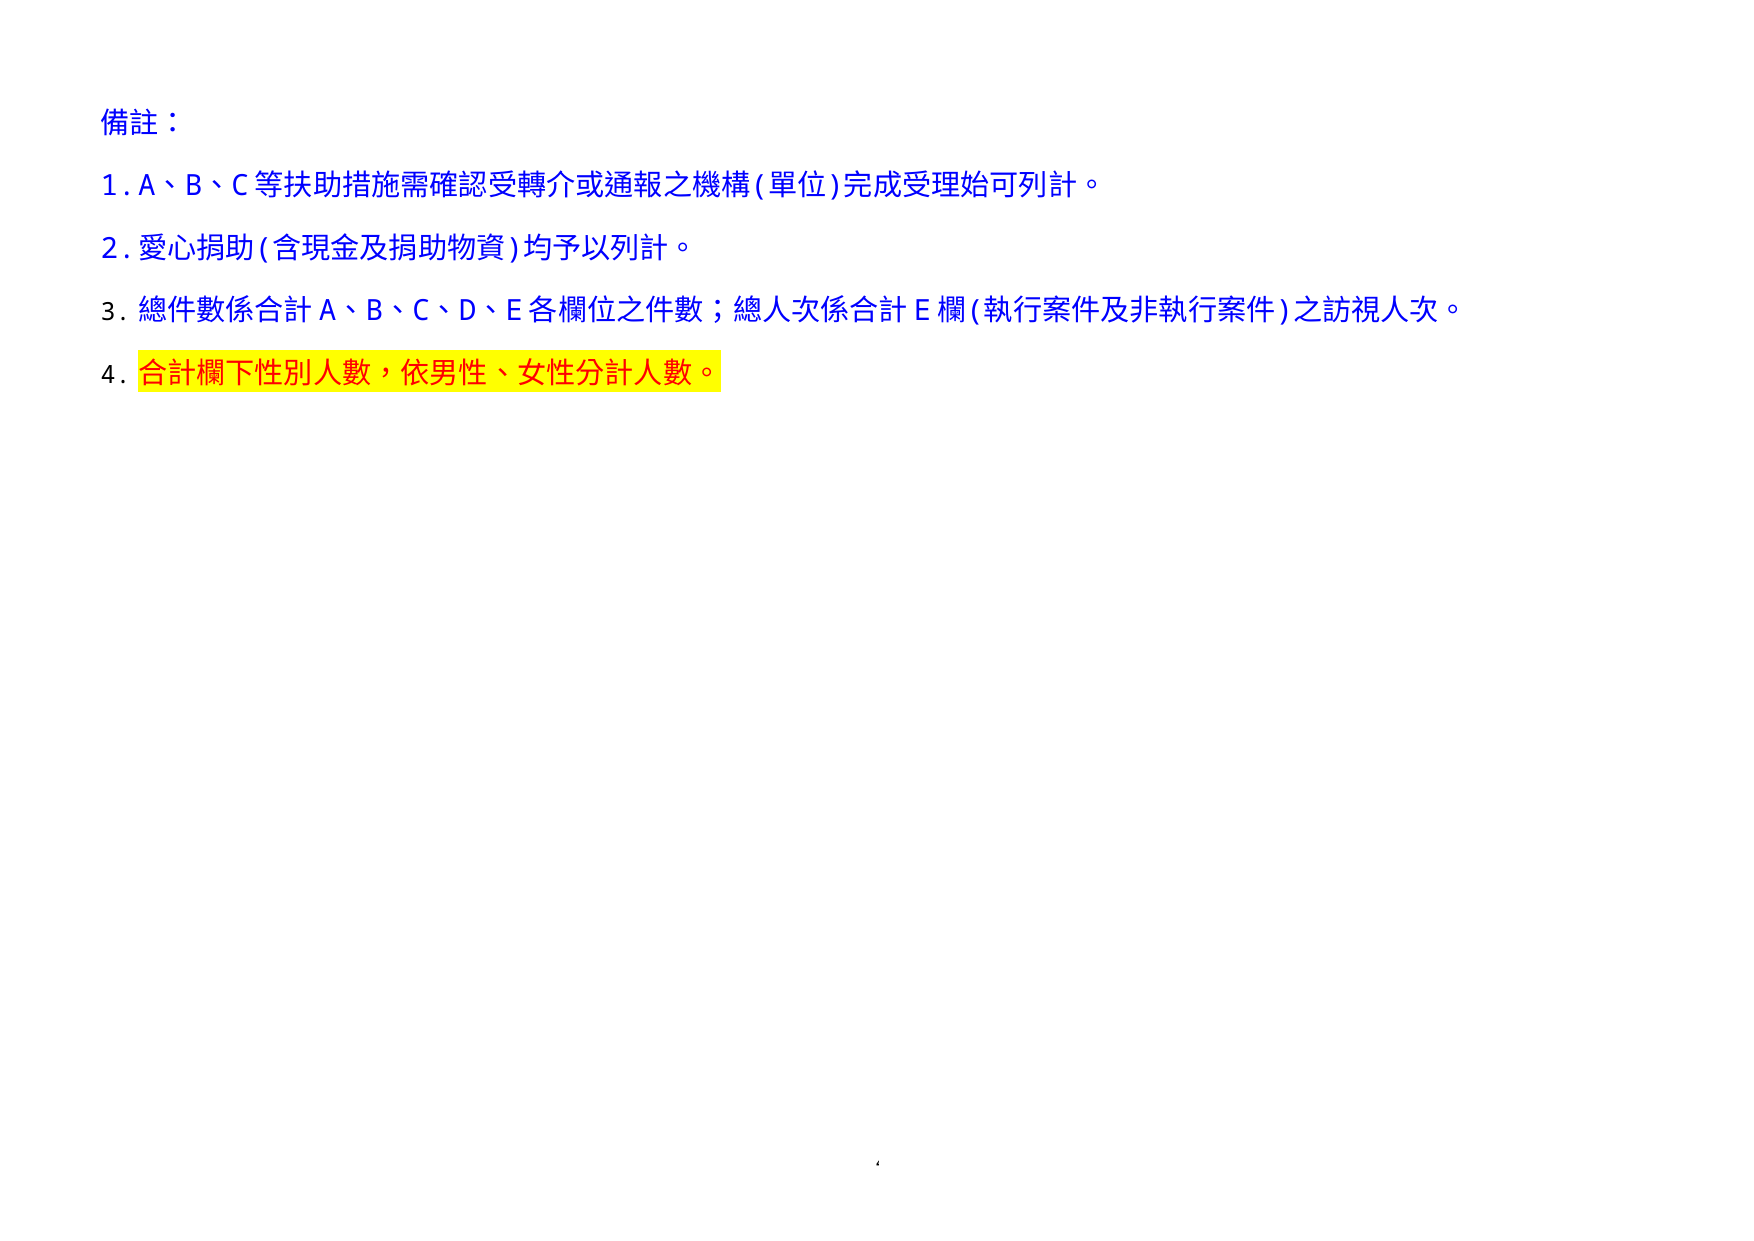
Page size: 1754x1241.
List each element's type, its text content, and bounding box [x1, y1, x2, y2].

list 總件數係合計A、B、C、D、E各欄位之件數；總人次係合計E欄(執行案件及非執行案件)之訪視人次。 [100, 267, 1653, 329]
list 愛心捐助(含現金及捐助物資)均予以列計。 [100, 204, 1653, 267]
text 備註： [100, 79, 1653, 142]
list 合計欄下性別人數，依男性、女性分計人數。 [100, 329, 1653, 392]
list A、B、C等扶助措施需確認受轉介或通報之機構(單位)完成受理始可列計。 [100, 142, 1653, 204]
